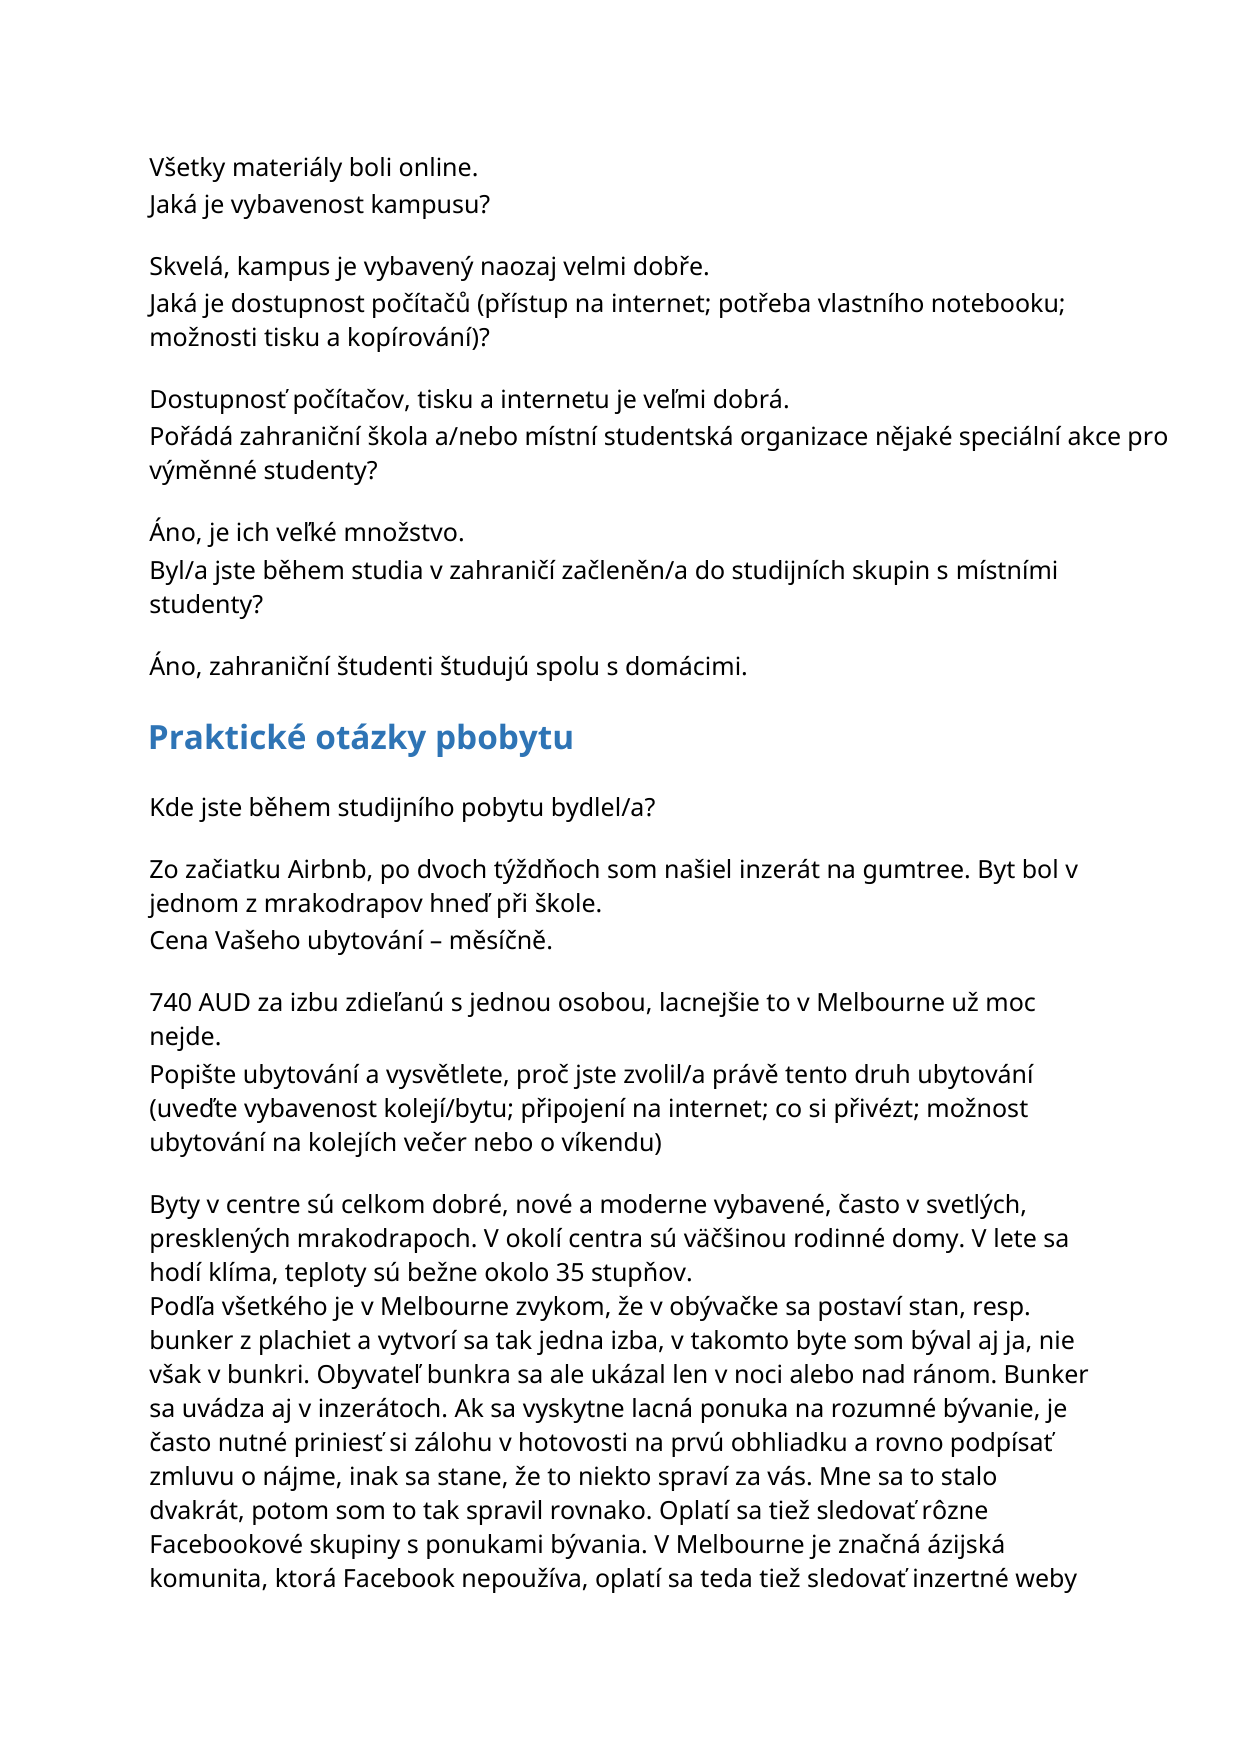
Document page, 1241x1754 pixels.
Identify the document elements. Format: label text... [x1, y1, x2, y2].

table_cell Pořádá zahraniční škola a/nebo místní studentská organizace nějaké speciální akce pro výměnné studenty? Áno, je ich veľké množstvo. [148, 418, 1179, 551]
table_cell Všetky materiály boli online. [148, 148, 1179, 185]
table_cell Jaká je vybavenost kampusu? Skvelá, kampus je vybavený naozaj velmi dobře. [148, 185, 1179, 284]
subtitle Praktické otázky pbobytu [148, 713, 1093, 759]
table_header Kde jste během studijního pobytu bydlel/a? Zo začiatku Airbnb, po dvoch týždňoch som našiel inzerát na gumtree. Byt bol v jednom z mrakodrapov hneď při škole. [148, 788, 1093, 921]
table_cell Jaká je dostupnost počítačů (přístup na internet; potřeba vlastního notebooku; možnosti tisku a kopírování)? Dostupnosť počítačov, tisku a internetu je veľmi dobrá. [148, 284, 1179, 417]
table_cell Byl/a jste během studia v zahraničí začleněn/a do studijních skupin s místními studenty? Áno, zahraniční študenti študujú spolu s domácimi. [148, 551, 1179, 684]
table_cell Popište ubytování a vysvětlete, proč jste zvolil/a právě tento druh ubytování (uveďte vybavenost kolejí/bytu; připojení na internet; co si přivézt; možnost ubytování na kolejích večer nebo o víkendu) Byty v centre sú celkom dobré, nové a moderne vybavené, často v svetlých, presklených mrakodrapoch. V okolí centra sú väčšinou rodinné domy. V lete sa hodí klíma, teploty sú bežne okolo 35 stupňov. Podľa všetkého je v Melbourne zvykom, že v obývačke sa postaví stan, resp. bunker z plachiet a vytvorí sa tak jedna izba, v takomto byte som býval aj ja, nie však v bunkri. Obyvateľ bunkra sa ale ukázal len v noci alebo nad ránom. Bunker sa uvádza aj v inzerátoch. Ak sa vyskytne lacná ponuka na rozumné bývanie, je často nutné priniesť si zálohu v hotovosti na prvú obhliadku a rovno podpísať zmluvu o nájme, inak sa stane, že to niekto spraví za vás. Mne sa to stalo dvakrát, potom som to tak spravil rovnako. Oplatí sa tiež sledovať rôzne Facebookové skupiny s ponukami bývania. V Melbourne je značná ázijská komunita, ktorá Facebook nepoužíva, oplatí sa teda tiež sledovať inzertné weby [148, 1055, 1093, 1597]
table_cell Cena Vašeho ubytování – měsíčně. 740 AUD za izbu zdieľanú s jednou osobou, lacnejšie to v Melbourne už moc nejde. [148, 921, 1093, 1055]
